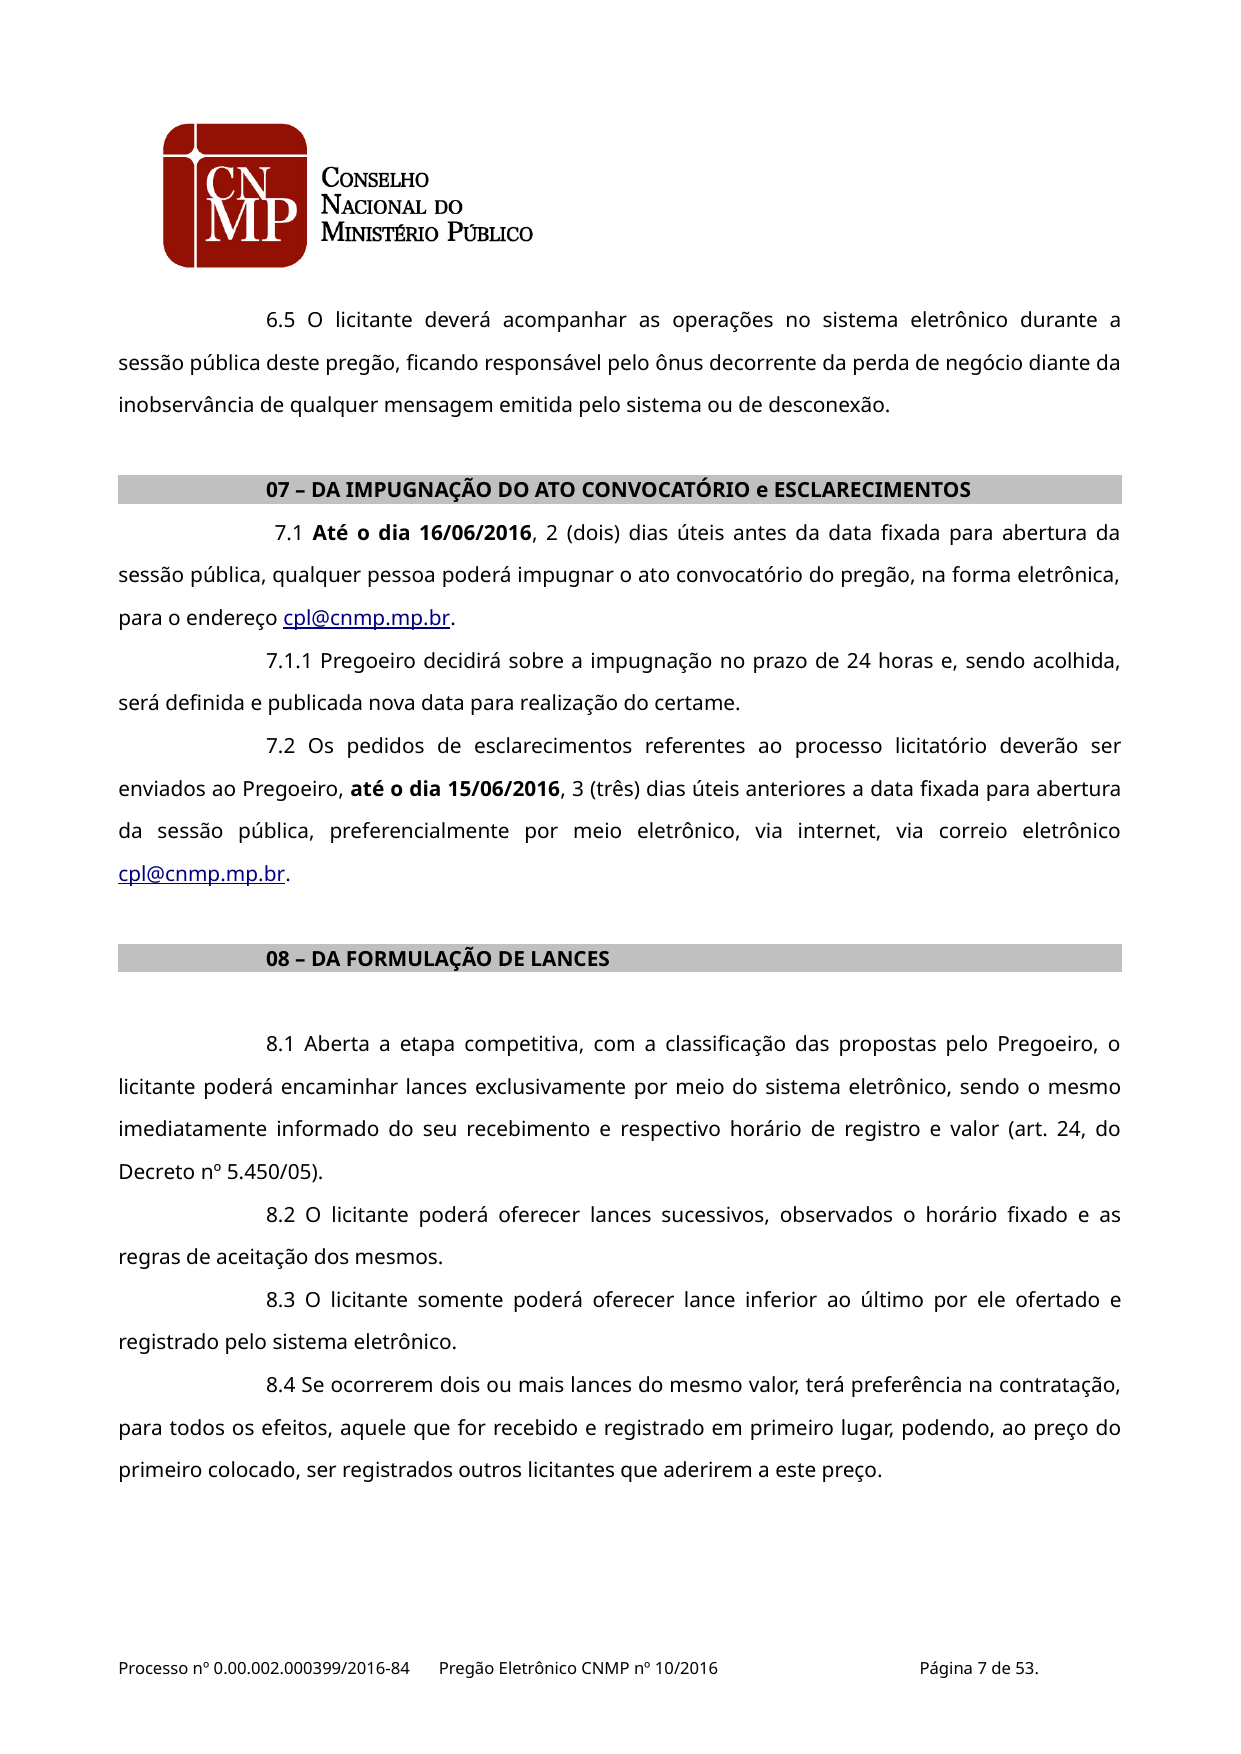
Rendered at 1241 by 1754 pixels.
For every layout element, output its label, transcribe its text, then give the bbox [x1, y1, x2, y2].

subtitle 07 – DA IMPUGNAÇÃO DO ATO CONVOCATÓRIO e ESCLARECIMENTOS [118, 475, 1122, 504]
text 7.2 Os pedidos de esclarecimentos referentes ao processo licitatório deverão ser enviados ao Pregoeiro, até o dia 15/06/2016, 3 (três) dias úteis anteriores a data fixada para abertura da sessão pública, preferencialmente por meio eletrônico, via internet, via correio eletrônico cpl@cnmp.mp.br. [118, 731, 1122, 887]
text 8.2 O licitante poderá oferecer lances sucessivos, observados o horário fixado e as regras de aceitação dos mesmos. [118, 1200, 1122, 1271]
picture [138, 100, 549, 290]
text 7.1.1 Pregoeiro decidirá sobre a impugnação no prazo de 24 horas e, sendo acolhida, será definida e publicada nova data para realização do certame. [118, 646, 1122, 717]
text 6.5 O licitante deverá acompanhar as operações no sistema eletrônico durante a sessão pública deste pregão, ficando responsável pelo ônus decorrente da perda de negócio diante da inobservância de qualquer mensagem emitida pelo sistema ou de desconexão. [118, 305, 1122, 419]
text 8.3 O licitante somente poderá oferecer lance inferior ao último por ele ofertado e registrado pelo sistema eletrônico. [118, 1285, 1122, 1356]
text 7.1 Até o dia 16/06/2016, 2 (dois) dias úteis antes da data fixada para abertura da sessão pública, qualquer pessoa poderá impugnar o ato convocatório do pregão, na forma eletrônica, para o endereço cpl@cnmp.mp.br. [118, 518, 1122, 632]
text 8.1 Aberta a etapa competitiva, com a classificação das propostas pelo Pregoeiro, o licitante poderá encaminhar lances exclusivamente por meio do sistema eletrônico, sendo o mesmo imediatamente informado do seu recebimento e respectivo horário de registro e valor (art. 24, do Decreto nº 5.450/05). [118, 1029, 1122, 1186]
text 8.4 Se ocorrerem dois ou mais lances do mesmo valor, terá preferência na contratação, para todos os efeitos, aquele que for recebido e registrado em primeiro lugar, podendo, ao preço do primeiro colocado, ser registrados outros licitantes que aderirem a este preço. [118, 1370, 1122, 1484]
subtitle 08 – DA FORMULAÇÃO DE LANCES [118, 944, 1122, 972]
